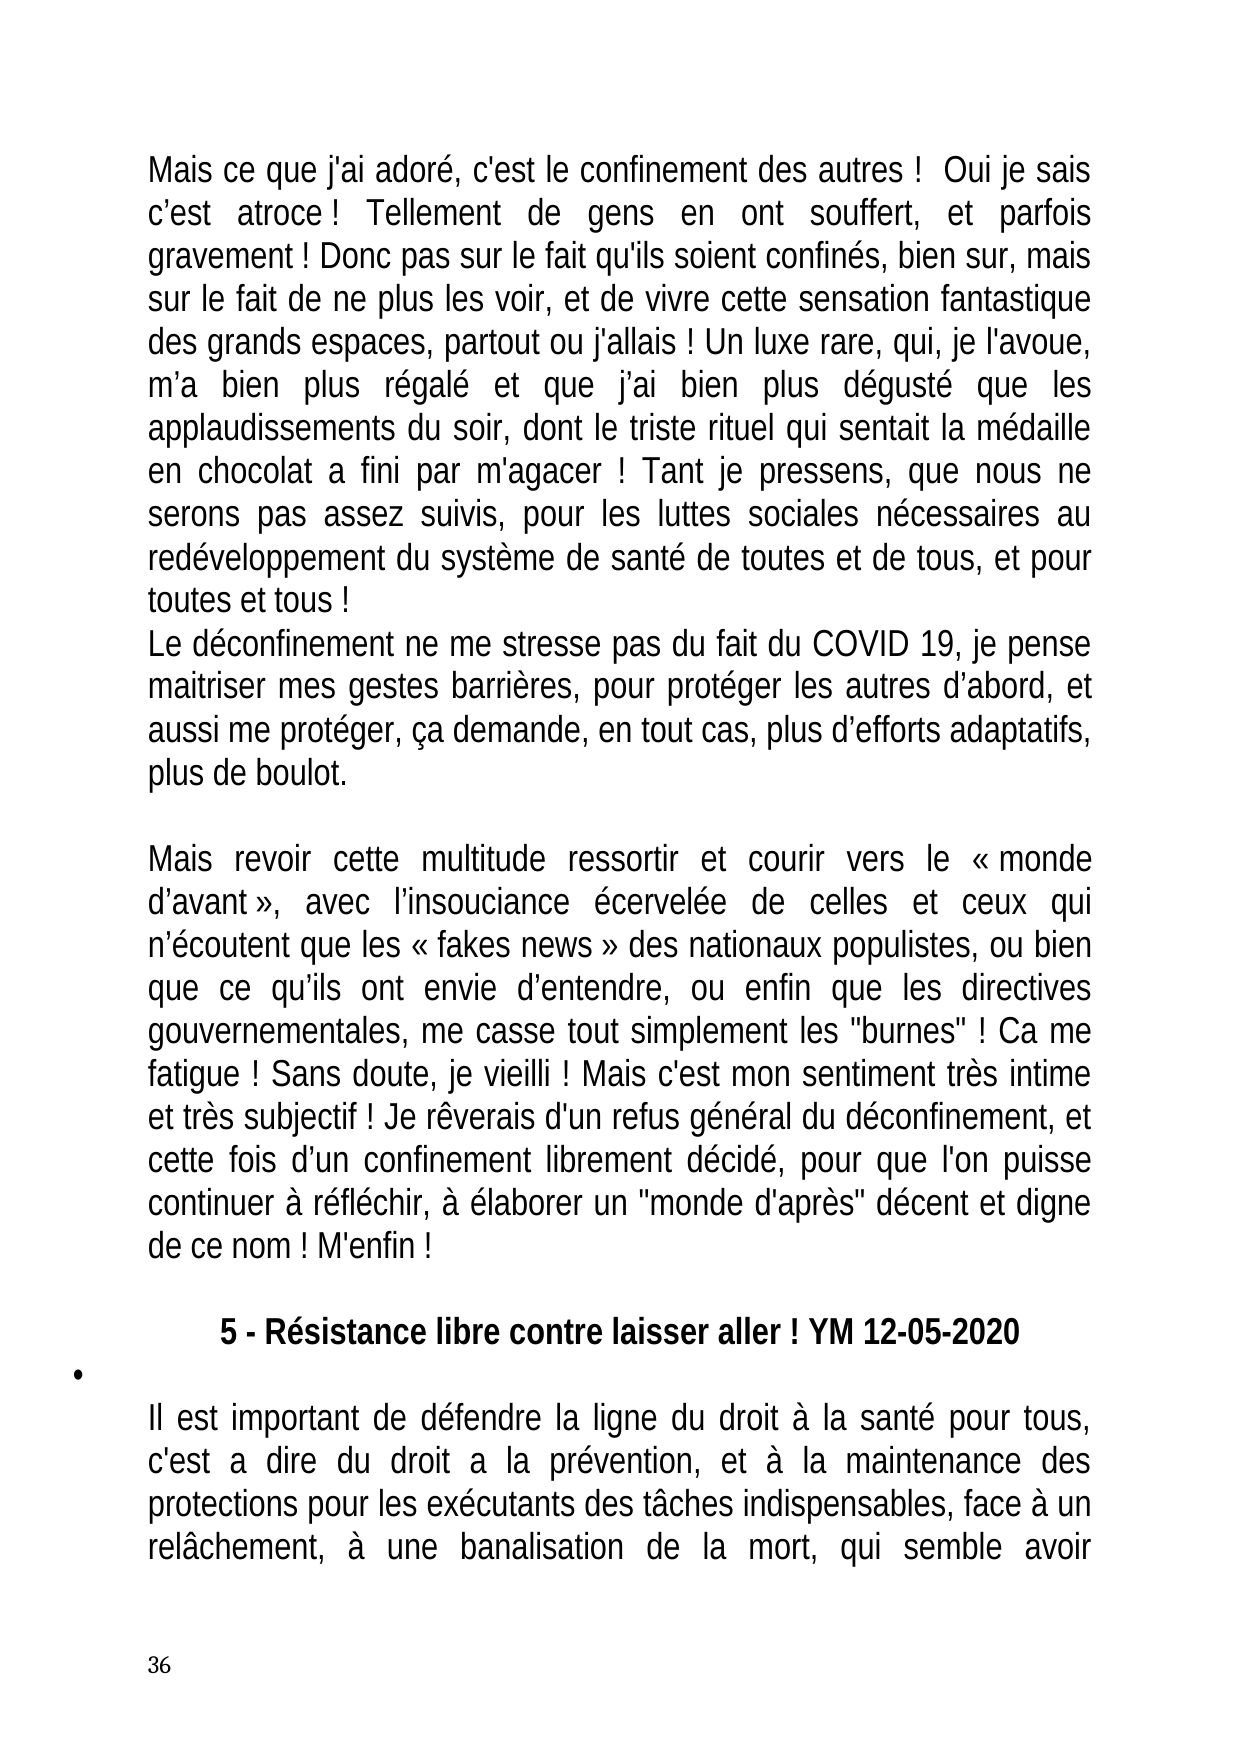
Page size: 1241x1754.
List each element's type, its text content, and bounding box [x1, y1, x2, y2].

text Il est important de défendre la ligne du droit à la santé pour tous, c'est a dire du droit a la prévention, et à la maintenance des protections pour les exécutants des tâches indispensables, face à un relâchement, à une banalisation de la mort, qui semble avoir [148, 1395, 1093, 1567]
text 5 - Résistance libre contre laisser aller ! YM 12-05-2020 [148, 1309, 1093, 1352]
text Le déconfinement ne me stresse pas du fait du COVID 19, je pense maitriser mes gestes barrières, pour protéger les autres d’abord, et aussi me protéger, ça demande, en tout cas, plus d’efforts adaptatifs, plus de boulot. [148, 621, 1093, 793]
text Mais revoir cette multitude ressortir et courir vers le « monde d’avant », avec l’insouciance écervelée de celles et ceux qui n’écoutent que les « fakes news » des nationaux populistes, ou bien que ce qu’ils ont envie d’entendre, ou enfin que les directives gouvernementales, me casse tout simplement les "burnes" ! Ca me fatigue ! Sans doute, je vieilli ! Mais c'est mon sentiment très intime et très subjectif ! Je rêverais d'un refus général du déconfinement, et cette fois d’un confinement librement décidé, pour que l'on puisse continuer à réfléchir, à élaborer un "monde d'après" décent et digne de ce nom ! M'enfin ! [148, 836, 1093, 1266]
text Mais ce que j'ai adoré, c'est le confinement des autres ! Oui je sais c’est atroce ! Tellement de gens en ont souffert, et parfois gravement ! Donc pas sur le fait qu'ils soient confinés, bien sur, mais sur le fait de ne plus les voir, et de vivre cette sensation fantastique des grands espaces, partout ou j'allais ! Un luxe rare, qui, je l'avoue, m’a bien plus régalé et que j’ai bien plus dégusté que les applaudissements du soir, dont le triste rituel qui sentait la médaille en chocolat a fini par m'agacer ! Tant je pressens, que nous ne serons pas assez suivis, pour les luttes sociales nécessaires au redéveloppement du système de santé de toutes et de tous, et pour toutes et tous ! [148, 148, 1093, 621]
